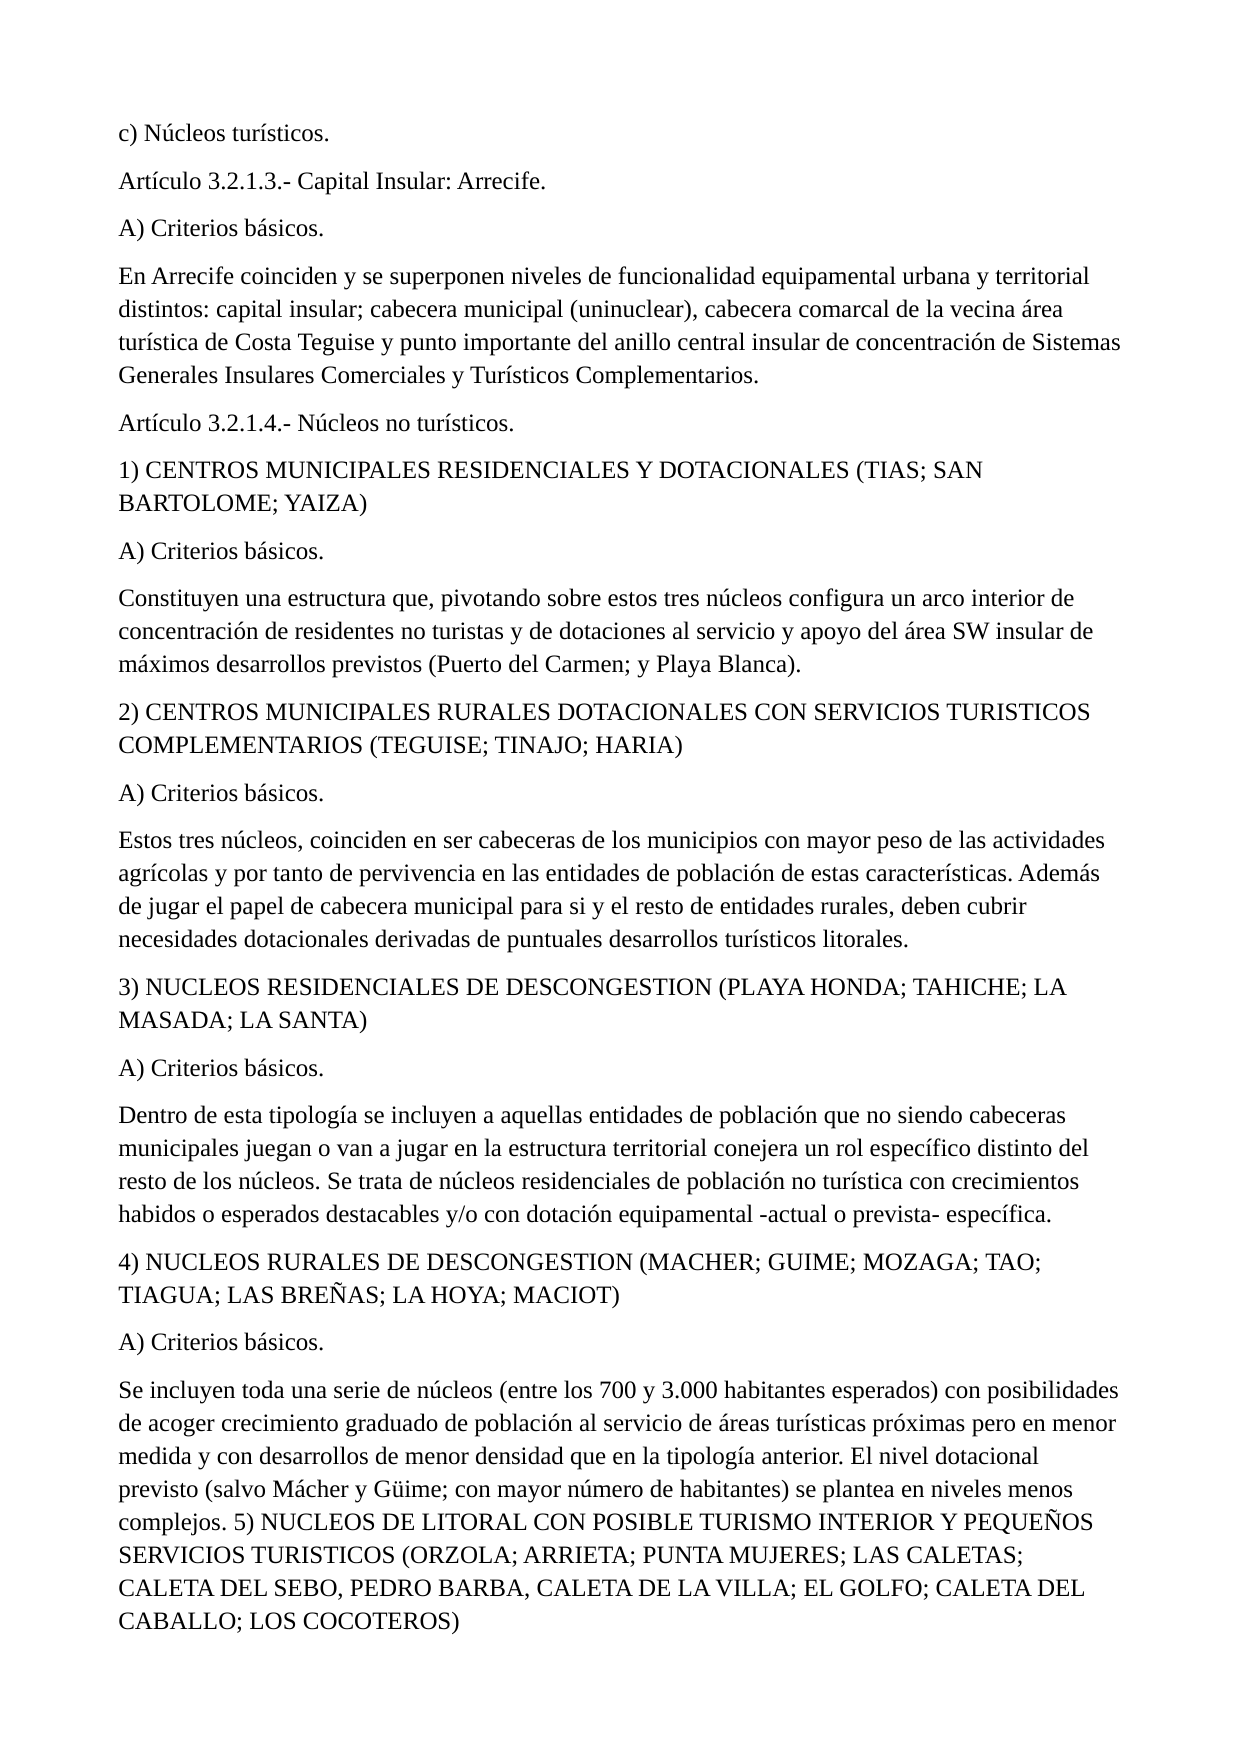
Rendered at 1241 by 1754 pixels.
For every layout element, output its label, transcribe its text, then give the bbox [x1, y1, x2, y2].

text Artículo 3.2.1.4.- Núcleos no turísticos. [118, 408, 1122, 436]
text A) Criterios básicos. [118, 536, 1122, 564]
text A) Criterios básicos. [118, 778, 1122, 806]
text 4) NUCLEOS RURALES DE DESCONGESTION (MACHER; GUIME; MOZAGA; TAO; TIAGUA; LAS BREÑAS; LA HOYA; MACIOT) [118, 1247, 1122, 1309]
text Constituyen una estructura que, pivotando sobre estos tres núcleos configura un arco interior de concentración de residentes no turistas y de dotaciones al servicio y apoyo del área SW insular de máximos desarrollos previstos (Puerto del Carmen; y Playa Blanca). [118, 583, 1122, 678]
text Artículo 3.2.1.3.- Capital Insular: Arrecife. [118, 166, 1122, 194]
text Dentro de esta tipología se incluyen a aquellas entidades de población que no siendo cabeceras municipales juegan o van a jugar en la estructura territorial conejera un rol específico distinto del resto de los núcleos. Se trata de núcleos residenciales de población no turística con crecimientos habidos o esperados destacables y/o con dotación equipamental -actual o prevista- específica. [118, 1100, 1122, 1228]
text En Arrecife coinciden y se superponen niveles de funcionalidad equipamental urbana y territorial distintos: capital insular; cabecera municipal (uninuclear), cabecera comarcal de la vecina área turística de Costa Teguise y punto importante del anillo central insular de concentración de Sistemas Generales Insulares Comerciales y Turísticos Complementarios. [118, 261, 1122, 389]
text Estos tres núcleos, coinciden en ser cabeceras de los municipios con mayor peso de las actividades agrícolas y por tanto de pervivencia en las entidades de población de estas características. Además de jugar el papel de cabecera municipal para si y el resto de entidades rurales, deben cubrir necesidades dotacionales derivadas de puntuales desarrollos turísticos litorales. [118, 825, 1122, 953]
text 1) CENTROS MUNICIPALES RESIDENCIALES Y DOTACIONALES (TIAS; SAN BARTOLOME; YAIZA) [118, 455, 1122, 517]
text c) Núcleos turísticos. [118, 118, 1122, 147]
text 2) CENTROS MUNICIPALES RURALES DOTACIONALES CON SERVICIOS TURISTICOS COMPLEMENTARIOS (TEGUISE; TINAJO; HARIA) [118, 697, 1122, 759]
text A) Criterios básicos. [118, 1327, 1122, 1356]
text Se incluyen toda una serie de núcleos (entre los 700 y 3.000 habitantes esperados) con posibilidades de acoger crecimiento graduado de población al servicio de áreas turísticas próximas pero en menor medida y con desarrollos de menor densidad que en la tipología anterior. El nivel dotacional previsto (salvo Mácher y Güime; con mayor número de habitantes) se plantea en niveles menos complejos. 5) NUCLEOS DE LITORAL CON POSIBLE TURISMO INTERIOR Y PEQUEÑOS SERVICIOS TURISTICOS (ORZOLA; ARRIETA; PUNTA MUJERES; LAS CALETAS; CALETA DEL SEBO, PEDRO BARBA, CALETA DE LA VILLA; EL GOLFO; CALETA DEL CABALLO; LOS COCOTEROS) [118, 1375, 1122, 1635]
text A) Criterios básicos. [118, 1053, 1122, 1081]
text 3) NUCLEOS RESIDENCIALES DE DESCONGESTION (PLAYA HONDA; TAHICHE; LA MASADA; LA SANTA) [118, 972, 1122, 1034]
text A) Criterios básicos. [118, 213, 1122, 242]
